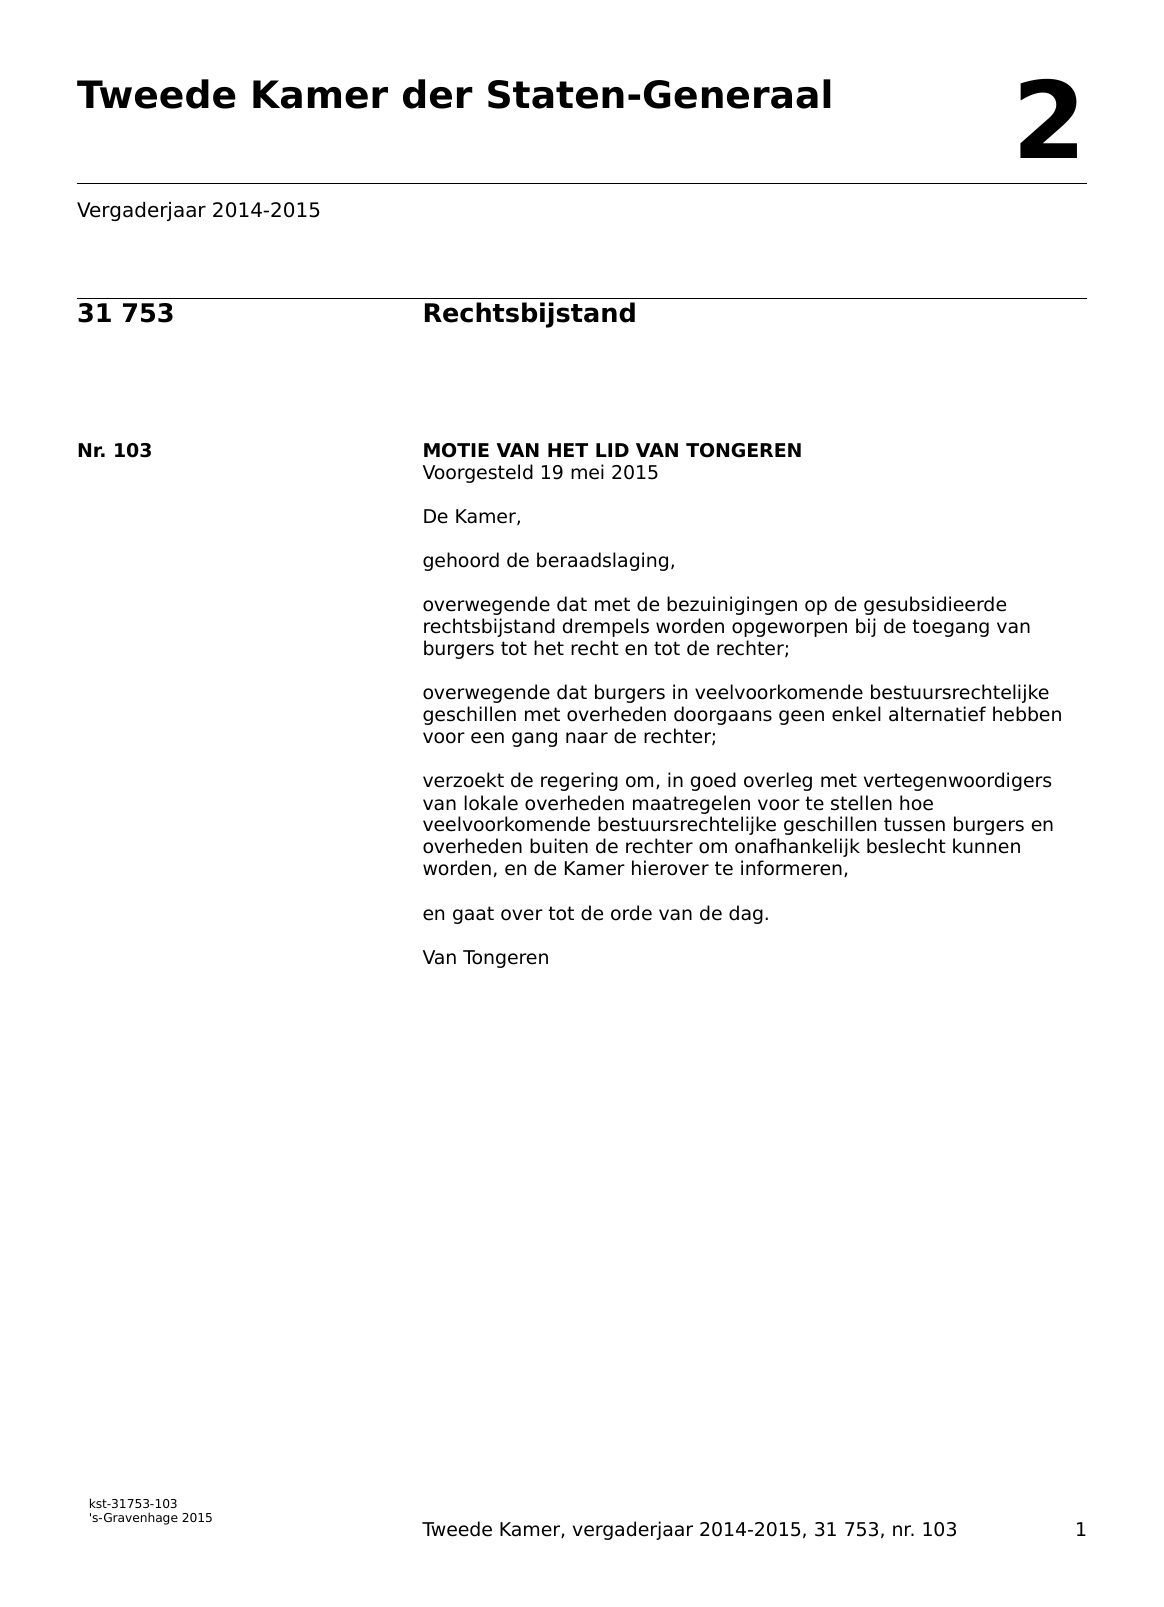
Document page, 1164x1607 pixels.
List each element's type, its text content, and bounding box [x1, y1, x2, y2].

text Voorgesteld 19 mei 2015 [422, 462, 1087, 484]
table_cell Vergaderjaar 2014-2015 [77, 184, 1087, 298]
text Van Tongeren [422, 947, 1087, 969]
text overwegende dat met de bezuinigingen op de gesubsidieerde rechtsbijstand drempels worden opgeworpen bij de toegang van burgers tot het recht en tot de rechter; [422, 594, 1087, 660]
text en gaat over tot de orde van de dag. [422, 902, 1087, 924]
subtitle Nr. 103 MOTIE VAN HET LID VAN TONGEREN [77, 440, 1087, 462]
text 's-Gravenhage 2015 [88, 1511, 323, 1525]
table_header Tweede Kamer der Staten-Generaal [77, 59, 886, 183]
text De Kamer, [422, 506, 1087, 528]
text overwegende dat burgers in veelvoorkomende bestuursrechtelijke geschillen met overheden doorgaans geen enkel alternatief hebben voor een gang naar de rechter; [422, 682, 1087, 748]
subtitle 31 753 Rechtsbijstand [77, 299, 1087, 329]
text kst-31753-103 [88, 1497, 323, 1511]
table_header 2 [886, 59, 1087, 183]
text verzoekt de regering om, in goed overleg met vertegenwoordigers van lokale overheden maatregelen voor te stellen hoe veelvoorkomende bestuursrechtelijke geschillen tussen burgers en overheden buiten de rechter om onafhankelijk beslecht kunnen worden, en de Kamer hierover te informeren, [422, 770, 1087, 880]
text gehoord de beraadslaging, [422, 550, 1087, 572]
